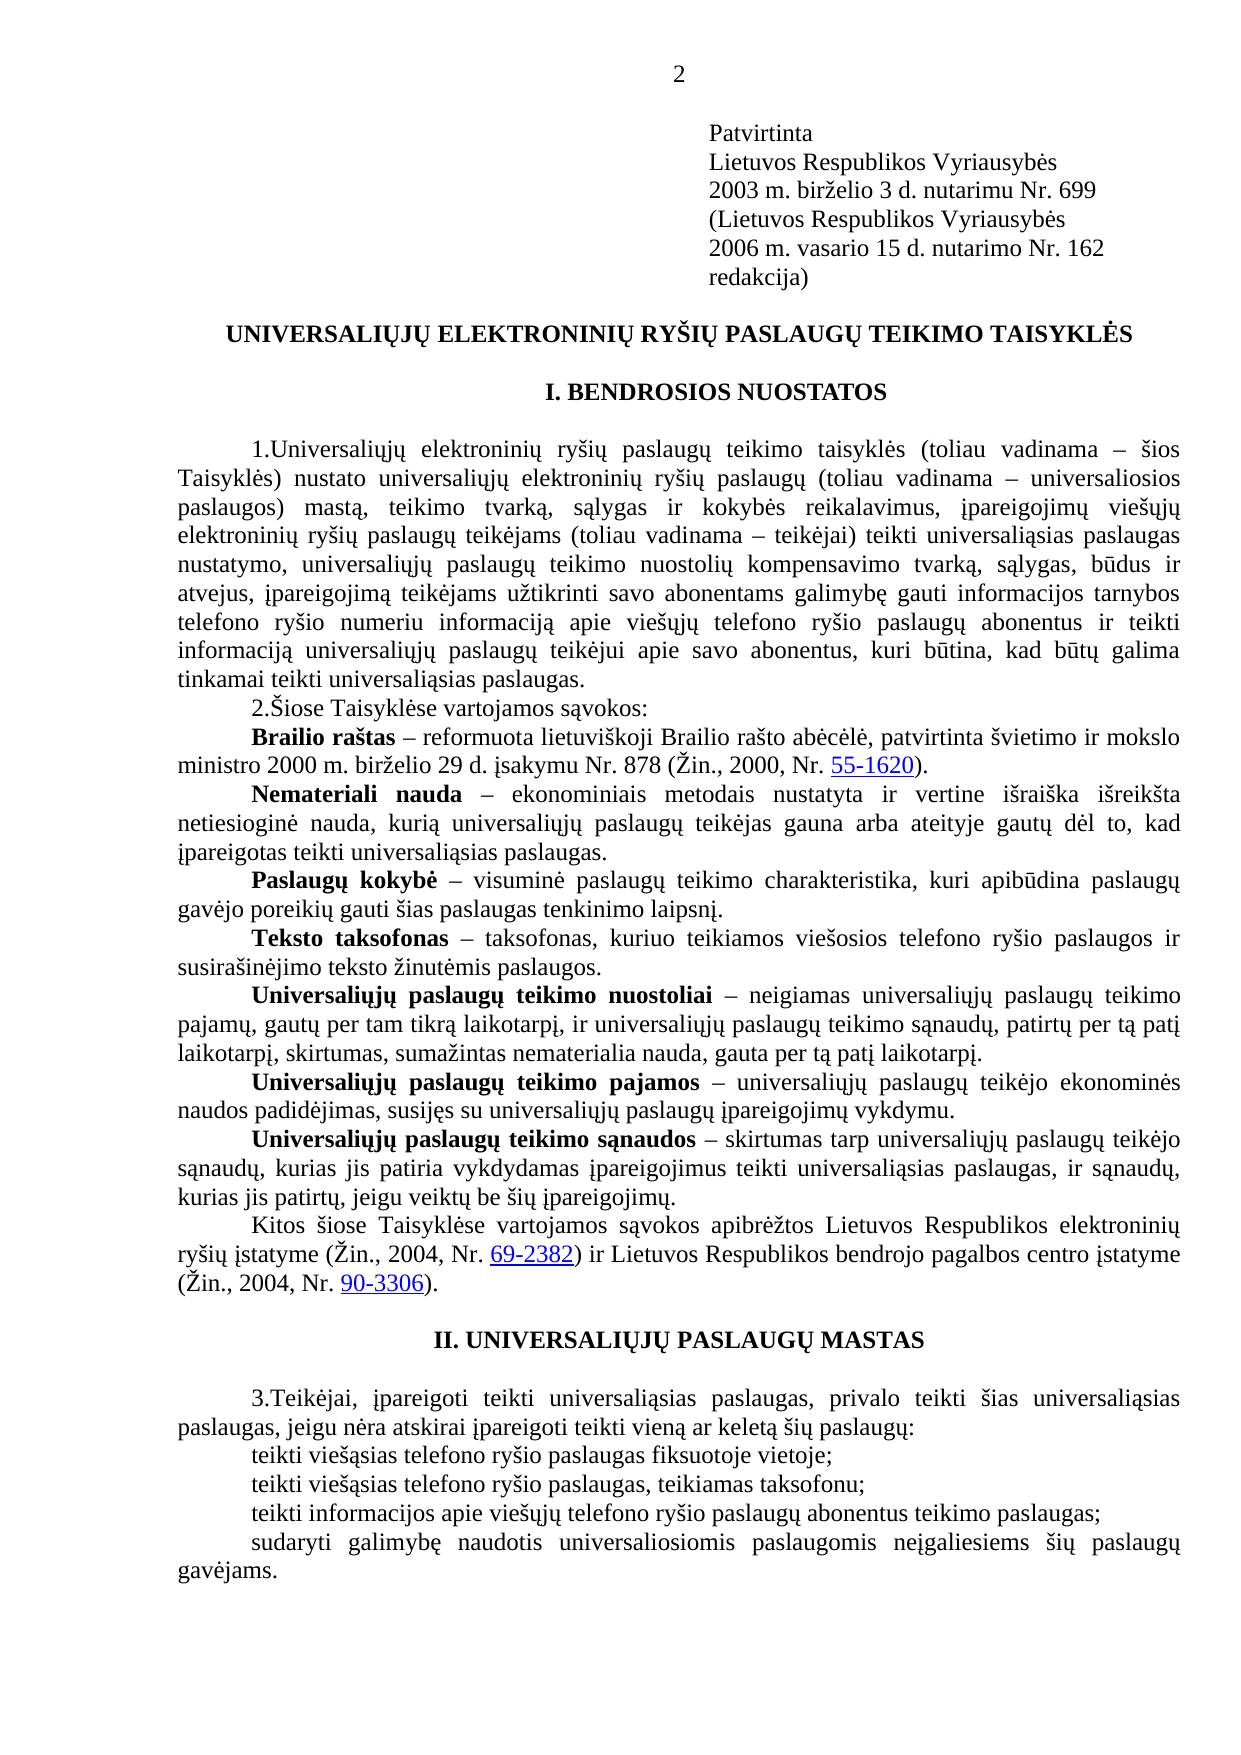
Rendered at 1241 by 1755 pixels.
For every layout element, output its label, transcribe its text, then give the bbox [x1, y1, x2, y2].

text I. BENDROSIOS NUOSTATOS [177, 377, 1181, 406]
text 2.Šiose Taisyklėse vartojamos sąvokos: [177, 693, 1181, 722]
text Kitos šiose Taisyklėse vartojamos sąvokos apibrėžtos Lietuvos Respublikos elektroninių ryšių įstatyme (Žin., 2004, Nr. 69-2382) ir Lietuvos Respublikos bendrojo pagalbos centro įstatyme (Žin., 2004, Nr. 90-3306). [177, 1211, 1181, 1297]
text II. UNIVERSALIŲJŲ PASLAUGŲ MASTAS [177, 1326, 1181, 1354]
text teikti viešąsias telefono ryšio paslaugas fiksuotoje vietoje; [177, 1441, 1181, 1469]
text Universaliųjų paslaugų teikimo pajamos – universaliųjų paslaugų teikėjo ekonominės naudos padidėjimas, susijęs su universaliųjų paslaugų įpareigojimų vykdymu. [177, 1067, 1181, 1124]
text redakcija) [177, 262, 1181, 291]
text 2006 m. vasario 15 d. nutarimo Nr. 162 [177, 233, 1181, 262]
text Teksto taksofonas – taksofonas, kuriuo teikiamos viešosios telefono ryšio paslaugos ir susirašinėjimo teksto žinutėmis paslaugos. [177, 923, 1181, 981]
text sudaryti galimybę naudotis universaliosiomis paslaugomis neįgaliesiems šių paslaugų gavėjams. [177, 1527, 1181, 1584]
text Patvirtinta [177, 118, 1181, 147]
text Paslaugų kokybė – visuminė paslaugų teikimo charakteristika, kuri apibūdina paslaugų gavėjo poreikių gauti šias paslaugas tenkinimo laipsnį. [177, 866, 1181, 923]
text Nemateriali nauda – ekonominiais metodais nustatyta ir vertine išraiška išreikšta netiesioginė nauda, kurią universaliųjų paslaugų teikėjas gauna arba ateityje gautų dėl to, kad įpareigotas teikti universaliąsias paslaugas. [177, 779, 1181, 866]
text 3.Teikėjai, įpareigoti teikti universaliąsias paslaugas, privalo teikti šias universaliąsias paslaugas, jeigu nėra atskirai įpareigoti teikti vieną ar keletą šių paslaugų: [177, 1383, 1181, 1441]
text teikti viešąsias telefono ryšio paslaugas, teikiamas taksofonu; [177, 1469, 1181, 1498]
text Brailio raštas – reformuota lietuviškoji Brailio rašto abėcėlė, patvirtinta švietimo ir mokslo ministro 2000 m. birželio 29 d. įsakymu Nr. 878 (Žin., 2000, Nr. 55-1620). [177, 722, 1181, 779]
text (Lietuvos Respublikos Vyriausybės [177, 204, 1181, 233]
text teikti informacijos apie viešųjų telefono ryšio paslaugų abonentus teikimo paslaugas; [177, 1498, 1181, 1527]
text 1.Universaliųjų elektroninių ryšių paslaugų teikimo taisyklės (toliau vadinama – šios Taisyklės) nustato universaliųjų elektroninių ryšių paslaugų (toliau vadinama – universaliosios paslaugos) mastą, teikimo tvarką, sąlygas ir kokybės reikalavimus, įpareigojimų viešųjų elektroninių ryšių paslaugų teikėjams (toliau vadinama – teikėjai) teikti universaliąsias paslaugas nustatymo, universaliųjų paslaugų teikimo nuostolių kompensavimo tvarką, sąlygas, būdus ir atvejus, įpareigojimą teikėjams užtikrinti savo abonentams galimybę gauti informacijos tarnybos telefono ryšio numeriu informaciją apie viešųjų telefono ryšio paslaugų abonentus ir teikti informaciją universaliųjų paslaugų teikėjui apie savo abonentus, kuri būtina, kad būtų galima tinkamai teikti universaliąsias paslaugas. [177, 434, 1181, 693]
text Lietuvos Respublikos Vyriausybės [177, 147, 1181, 176]
text Universaliųjų paslaugų teikimo sąnaudos – skirtumas tarp universaliųjų paslaugų teikėjo sąnaudų, kurias jis patiria vykdydamas įpareigojimus teikti universaliąsias paslaugas, ir sąnaudų, kurias jis patirtų, jeigu veiktų be šių įpareigojimų. [177, 1124, 1181, 1211]
text Universaliųjų paslaugų teikimo nuostoliai – neigiamas universaliųjų paslaugų teikimo pajamų, gautų per tam tikrą laikotarpį, ir universaliųjų paslaugų teikimo sąnaudų, patirtų per tą patį laikotarpį, skirtumas, sumažintas nematerialia nauda, gauta per tą patį laikotarpį. [177, 981, 1181, 1067]
text universaliųjų ELEKTRONINIŲ RYŠIŲ paslaugų teikimo taisyklės [177, 319, 1181, 348]
text 2003 m. birželio 3 d. nutarimu Nr. 699 [177, 176, 1181, 204]
